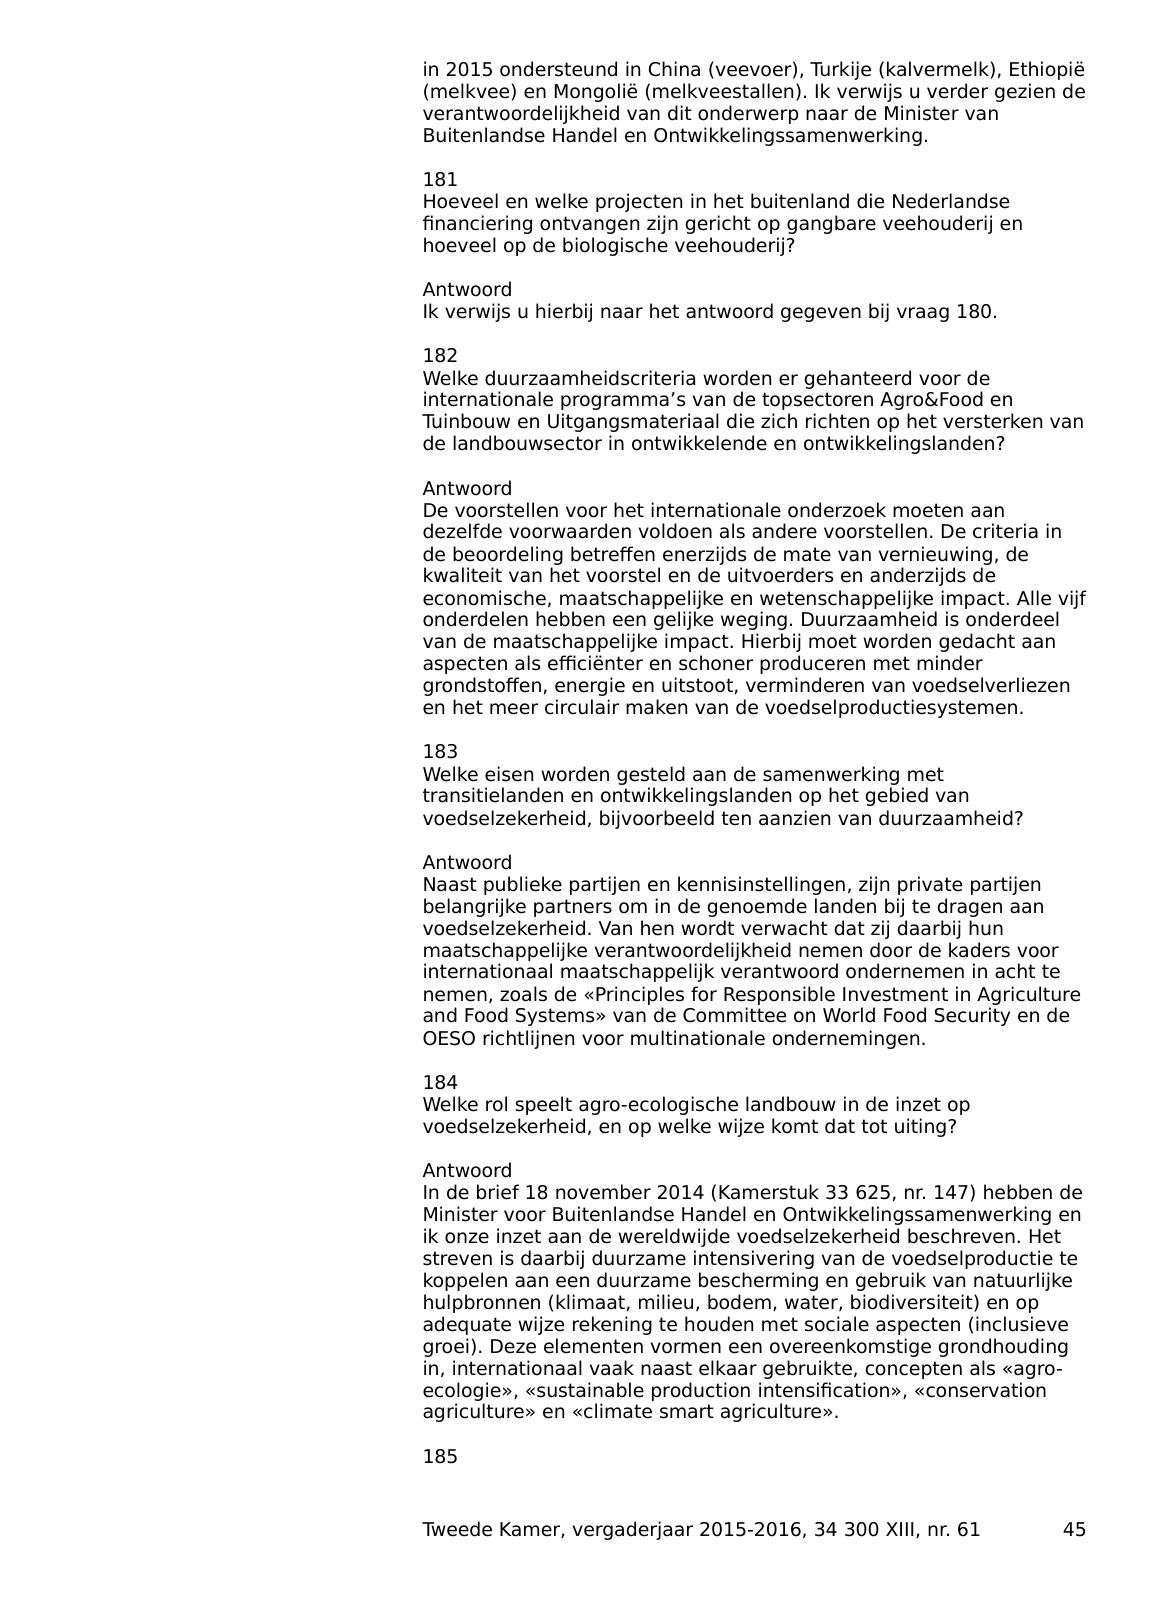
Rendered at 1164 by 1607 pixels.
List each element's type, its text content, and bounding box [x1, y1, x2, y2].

text 182 [422, 345, 1087, 367]
text Antwoord [422, 1160, 1087, 1182]
text Ik verwijs u hierbij naar het antwoord gegeven bij vraag 180. [422, 301, 1087, 323]
text 183 [422, 741, 1087, 763]
text in 2015 ondersteund in China (veevoer), Turkije (kalvermelk), Ethiopië (melkvee) en Mongolië (melkveestallen). Ik verwijs u verder gezien de verantwoordelijkheid van dit onderwerp naar de Minister van Buitenlandse Handel en Ontwikkelingssamenwerking. [422, 59, 1087, 147]
text 185 [422, 1446, 1087, 1468]
text Welke eisen worden gesteld aan de samenwerking met transitielanden en ontwikkelingslanden op het gebied van voedselzekerheid, bijvoorbeeld ten aanzien van duurzaamheid? [422, 763, 1087, 829]
text Welke rol speelt agro-ecologische landbouw in de inzet op voedselzekerheid, en op welke wijze komt dat tot uiting? [422, 1093, 1087, 1137]
text Antwoord [422, 852, 1087, 873]
text 184 [422, 1072, 1087, 1093]
text Antwoord [422, 477, 1087, 499]
text Welke duurzaamheidscriteria worden er gehanteerd voor de internationale programma’s van de topsectoren Agro&Food en Tuinbouw en Uitgangsmateriaal die zich richten op het versterken van de landbouwsector in ontwikkelende en ontwikkelingslanden? [422, 367, 1087, 455]
text Naast publieke partijen en kennisinstellingen, zijn private partijen belangrijke partners om in de genoemde landen bij te dragen aan voedselzekerheid. Van hen wordt verwacht dat zij daarbij hun maatschappelijke verantwoordelijkheid nemen door de kaders voor internationaal maatschappelijk verantwoord ondernemen in acht te nemen, zoals de «Principles for Responsible Investment in Agriculture and Food Systems» van de Committee on World Food Security en de OESO richtlijnen voor multinationale ondernemingen. [422, 873, 1087, 1049]
text De voorstellen voor het internationale onderzoek moeten aan dezelfde voorwaarden voldoen als andere voorstellen. De criteria in de beoordeling betreffen enerzijds de mate van vernieuwing, de kwaliteit van het voorstel en de uitvoerders en anderzijds de economische, maatschappelijke en wetenschappelijke impact. Alle vijf onderdelen hebben een gelijke weging. Duurzaamheid is onderdeel van de maatschappelijke impact. Hierbij moet worden gedacht aan aspecten als efficiënter en schoner produceren met minder grondstoffen, energie en uitstoot, verminderen van voedselverliezen en het meer circulair maken van de voedselproductiesystemen. [422, 499, 1087, 719]
text 181 [422, 169, 1087, 191]
text Antwoord [422, 279, 1087, 301]
text In de brief 18 november 2014 (Kamerstuk 33 625, nr. 147) hebben de Minister voor Buitenlandse Handel en Ontwikkelingssamenwerking en ik onze inzet aan de wereldwijde voedselzekerheid beschreven. Het streven is daarbij duurzame intensivering van de voedselproductie te koppelen aan een duurzame bescherming en gebruik van natuurlijke hulpbronnen (klimaat, milieu, bodem, water, biodiversiteit) en op adequate wijze rekening te houden met sociale aspecten (inclusieve groei). Deze elementen vormen een overeenkomstige grondhouding in, internationaal vaak naast elkaar gebruikte, concepten als «agro-ecologie», «sustainable production intensification», «conservation agriculture» en «climate smart agriculture». [422, 1182, 1087, 1423]
text Hoeveel en welke projecten in het buitenland die Nederlandse financiering ontvangen zijn gericht op gangbare veehouderij en hoeveel op de biologische veehouderij? [422, 191, 1087, 257]
